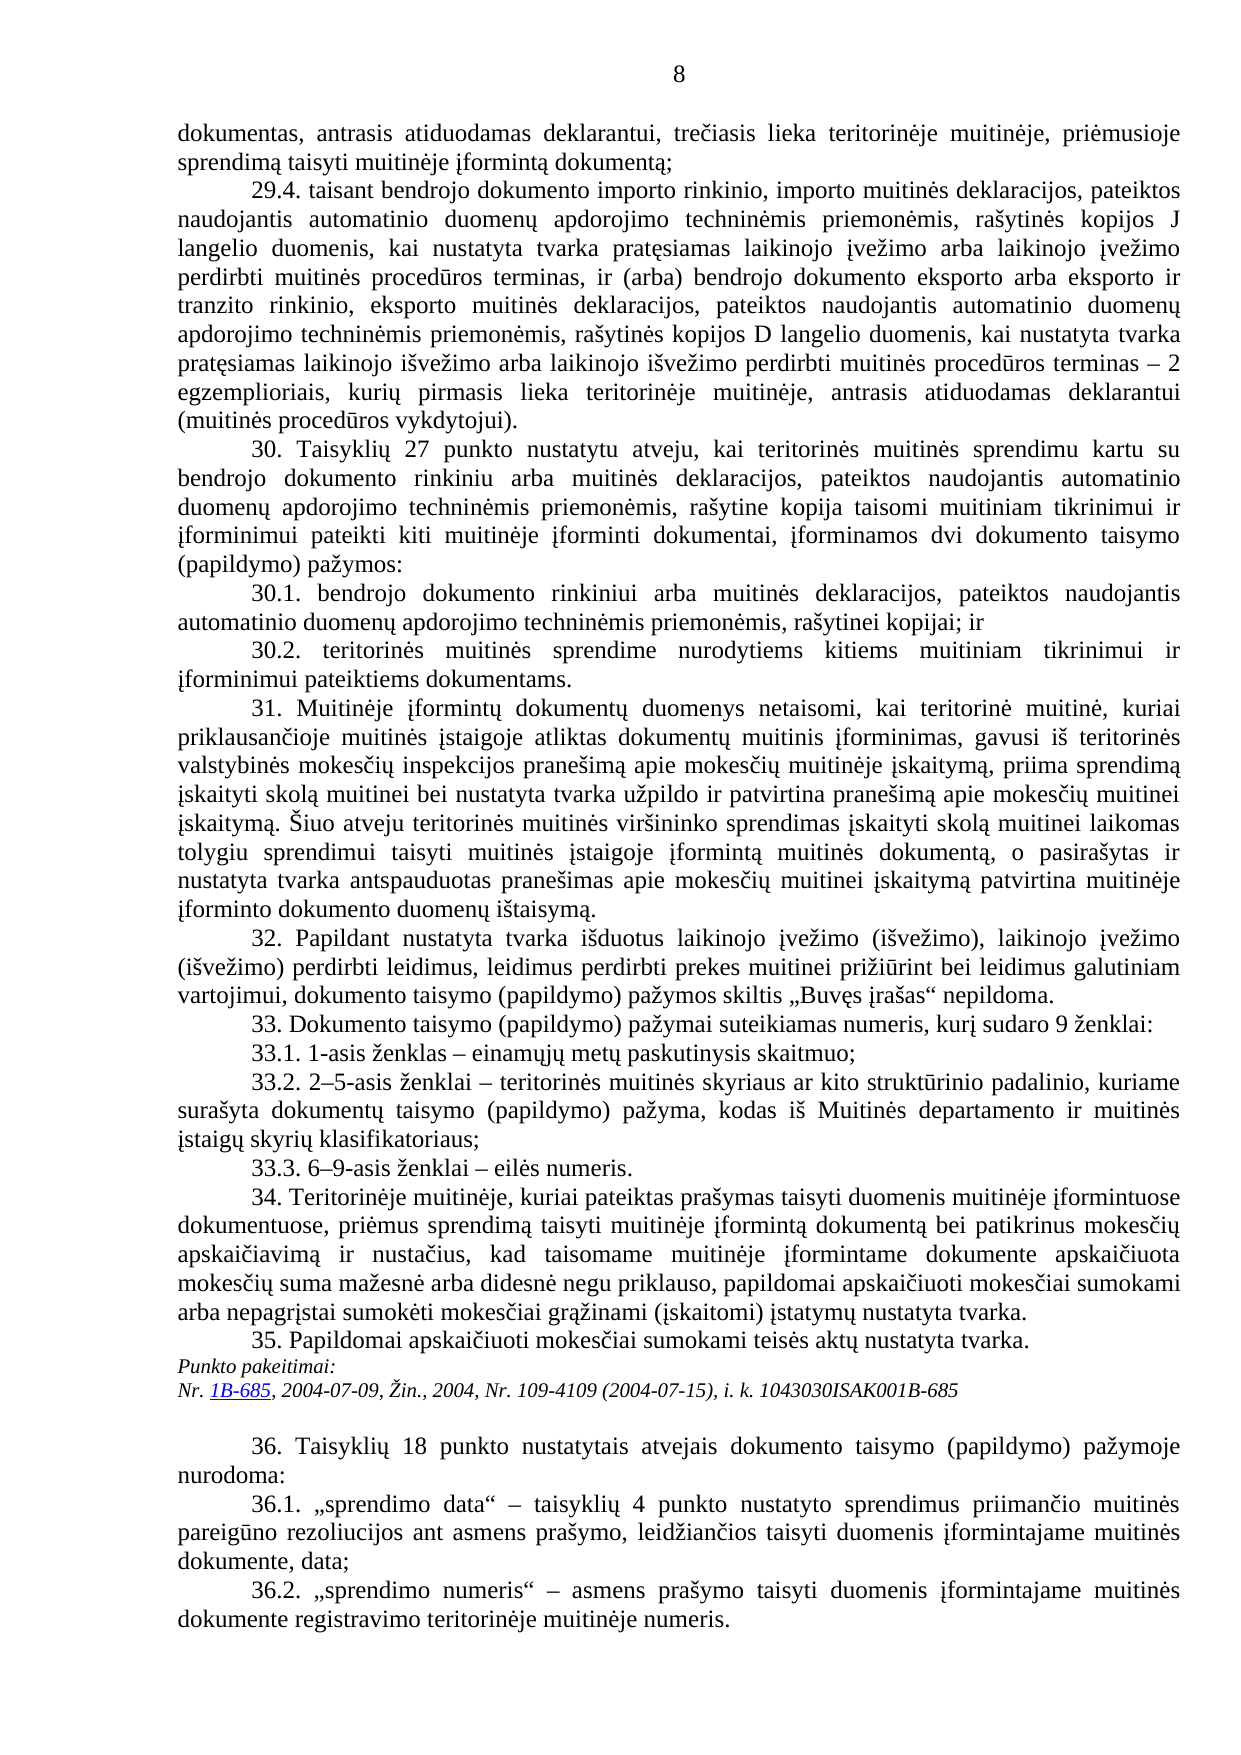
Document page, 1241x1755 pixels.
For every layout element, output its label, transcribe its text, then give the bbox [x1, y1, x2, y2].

text 33.2. 2–5-asis ženklai – teritorinės muitinės skyriaus ar kito struktūrinio padalinio, kuriame surašyta dokumentų taisymo (papildymo) pažyma, kodas iš Muitinės departamento ir muitinės įstaigų skyrių klasifikatoriaus; [177, 1067, 1181, 1153]
text 36.2. „sprendimo numeris“ – asmens prašymo taisyti duomenis įformintajame muitinės dokumente registravimo teritorinėje muitinėje numeris. [177, 1575, 1181, 1632]
text 36.1. „sprendimo data“ – taisyklių 4 punkto nustatyto sprendimus priimančio muitinės pareigūno rezoliucijos ant asmens prašymo, leidžiančios taisyti duomenis įformintajame muitinės dokumente, data; [177, 1489, 1181, 1575]
text 33.3. 6–9-asis ženklai – eilės numeris. [177, 1153, 1181, 1182]
text 35. Papildomai apskaičiuoti mokesčiai sumokami teisės aktų nustatyta tvarka. [177, 1326, 1181, 1354]
text 32. Papildant nustatyta tvarka išduotus laikinojo įvežimo (išvežimo), laikinojo įvežimo (išvežimo) perdirbti leidimus, leidimus perdirbti prekes muitinei prižiūrint bei leidimus galutiniam vartojimui, dokumento taisymo (papildymo) pažymos skiltis „Buvęs įrašas“ nepildoma. [177, 923, 1181, 1009]
text 36. Taisyklių 18 punkto nustatytais atvejais dokumento taisymo (papildymo) pažymoje nurodoma: [177, 1431, 1181, 1489]
text 29.4. taisant bendrojo dokumento importo rinkinio, importo muitinės deklaracijos, pateiktos naudojantis automatinio duomenų apdorojimo techninėmis priemonėmis, rašytinės kopijos J langelio duomenis, kai nustatyta tvarka pratęsiamas laikinojo įvežimo arba laikinojo įvežimo perdirbti muitinės procedūros terminas, ir (arba) bendrojo dokumento eksporto arba eksporto ir tranzito rinkinio, eksporto muitinės deklaracijos, pateiktos naudojantis automatinio duomenų apdorojimo techninėmis priemonėmis, rašytinės kopijos D langelio duomenis, kai nustatyta tvarka pratęsiamas laikinojo išvežimo arba laikinojo išvežimo perdirbti muitinės procedūros terminas – 2 egzemplioriais, kurių pirmasis lieka teritorinėje muitinėje, antrasis atiduodamas deklarantui (muitinės procedūros vykdytojui). [177, 176, 1181, 434]
text 34. Teritorinėje muitinėje, kuriai pateiktas prašymas taisyti duomenis muitinėje įformintuose dokumentuose, priėmus sprendimą taisyti muitinėje įformintą dokumentą bei patikrinus mokesčių apskaičiavimą ir nustačius, kad taisomame muitinėje įformintame dokumente apskaičiuota mokesčių suma mažesnė arba didesnė negu priklauso, papildomai apskaičiuoti mokesčiai sumokami arba nepagrįstai sumokėti mokesčiai grąžinami (įskaitomi) įstatymų nustatyta tvarka. [177, 1182, 1181, 1326]
text 33. Dokumento taisymo (papildymo) pažymai suteikiamas numeris, kurį sudaro 9 ženklai: [177, 1009, 1181, 1038]
text dokumentas, antrasis atiduodamas deklarantui, trečiasis lieka teritorinėje muitinėje, priėmusioje sprendimą taisyti muitinėje įformintą dokumentą; [177, 118, 1181, 176]
text 30. Taisyklių 27 punkto nustatytu atveju, kai teritorinės muitinės sprendimu kartu su bendrojo dokumento rinkiniu arba muitinės deklaracijos, pateiktos naudojantis automatinio duomenų apdorojimo techninėmis priemonėmis, rašytine kopija taisomi muitiniam tikrinimui ir įforminimui pateikti kiti muitinėje įforminti dokumentai, įforminamos dvi dokumento taisymo (papildymo) pažymos: [177, 434, 1181, 578]
text 30.1. bendrojo dokumento rinkiniui arba muitinės deklaracijos, pateiktos naudojantis automatinio duomenų apdorojimo techninėmis priemonėmis, rašytinei kopijai; ir [177, 578, 1181, 636]
text 31. Muitinėje įformintų dokumentų duomenys netaisomi, kai teritorinė muitinė, kuriai priklausančioje muitinės įstaigoje atliktas dokumentų muitinis įforminimas, gavusi iš teritorinės valstybinės mokesčių inspekcijos pranešimą apie mokesčių muitinėje įskaitymą, priima sprendimą įskaityti skolą muitinei bei nustatyta tvarka užpildo ir patvirtina pranešimą apie mokesčių muitinei įskaitymą. Šiuo atveju teritorinės muitinės viršininko sprendimas įskaityti skolą muitinei laikomas tolygiu sprendimui taisyti muitinės įstaigoje įformintą muitinės dokumentą, o pasirašytas ir nustatyta tvarka antspauduotas pranešimas apie mokesčių muitinei įskaitymą patvirtina muitinėje įforminto dokumento duomenų ištaisymą. [177, 693, 1181, 923]
text 33.1. 1-asis ženklas – einamųjų metų paskutinysis skaitmuo; [177, 1038, 1181, 1067]
text Punkto pakeitimai: [177, 1354, 1181, 1378]
text Nr. 1B-685, 2004-07-09, Žin., 2004, Nr. 109-4109 (2004-07-15), i. k. 1043030ISAK001B-685 [177, 1378, 1181, 1402]
text 30.2. teritorinės muitinės sprendime nurodytiems kitiems muitiniam tikrinimui ir įforminimui pateiktiems dokumentams. [177, 636, 1181, 693]
